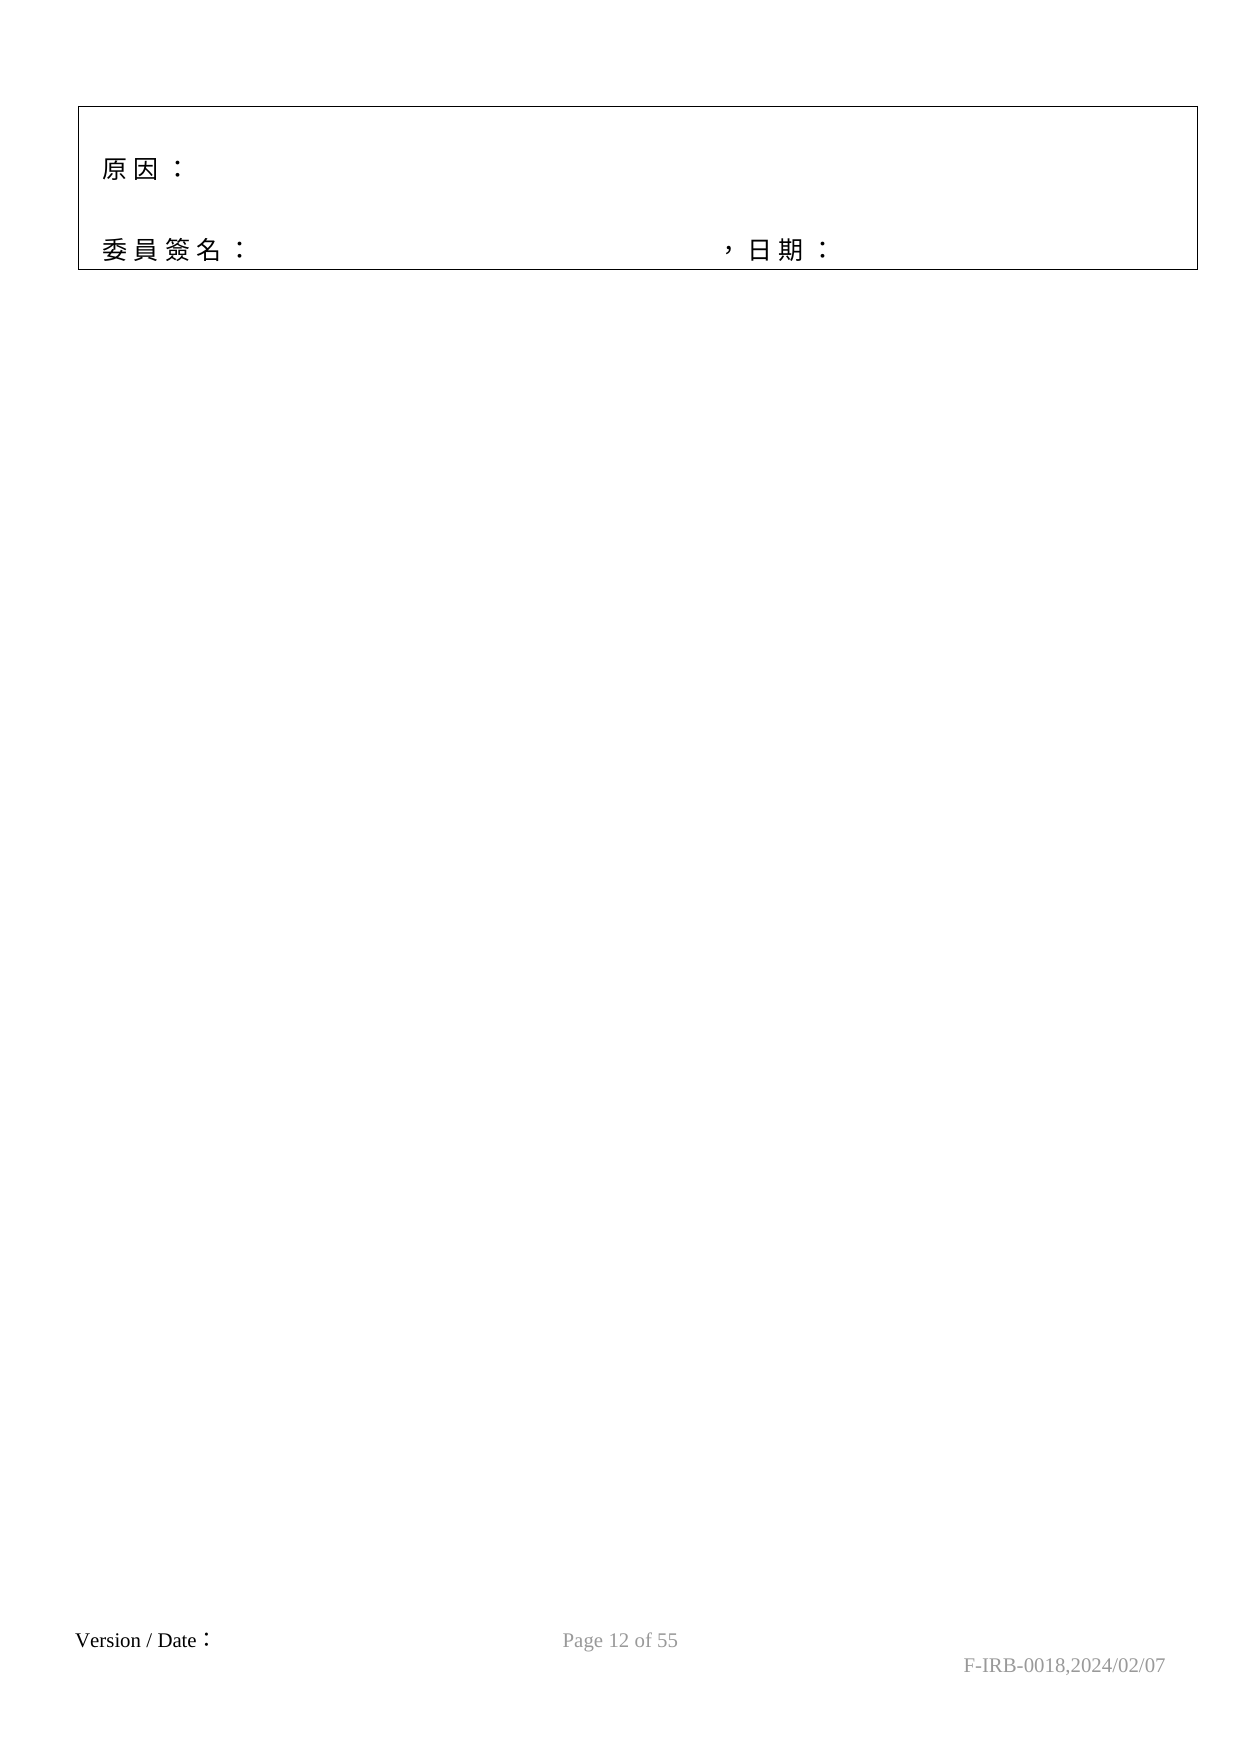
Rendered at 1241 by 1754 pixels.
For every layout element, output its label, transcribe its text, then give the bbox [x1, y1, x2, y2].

table_cell 原因： 委員簽名： ，日期： [79, 107, 1197, 269]
